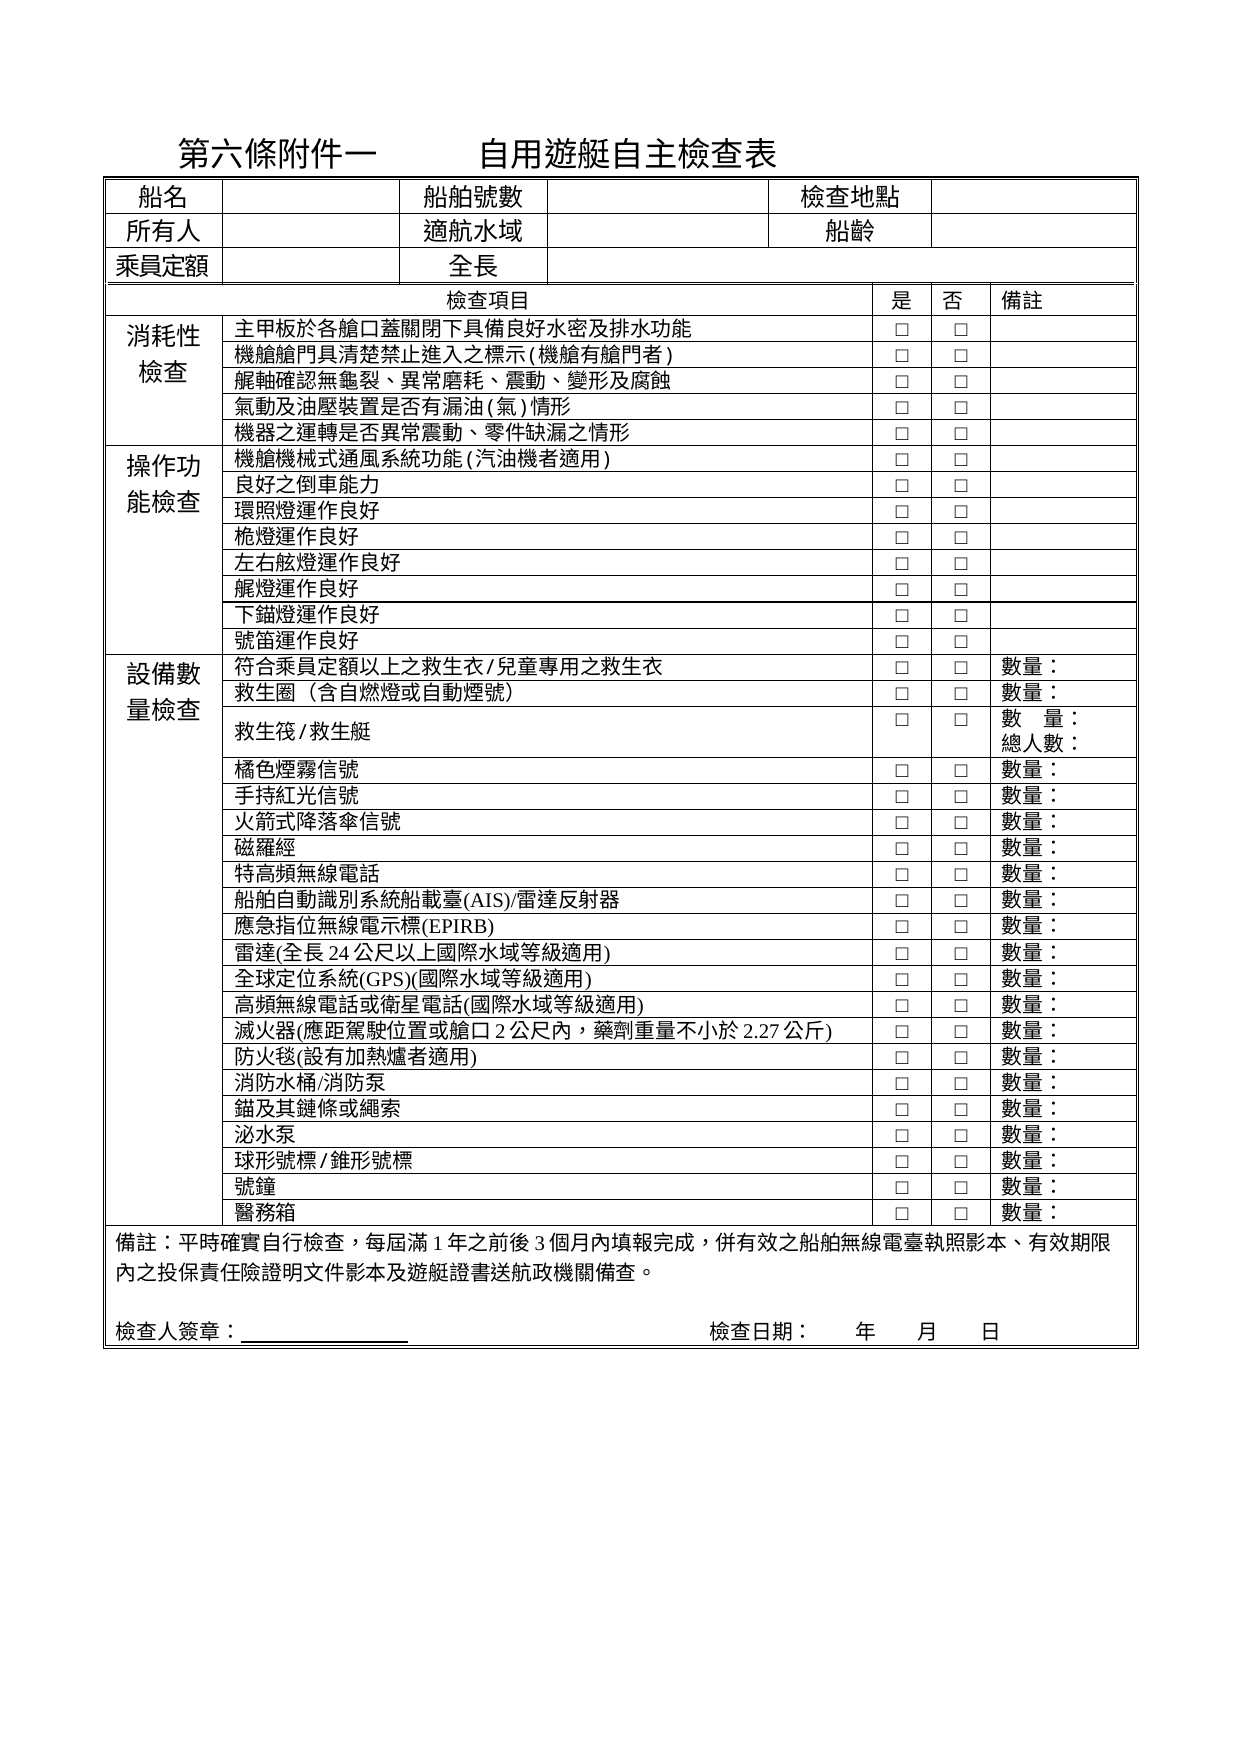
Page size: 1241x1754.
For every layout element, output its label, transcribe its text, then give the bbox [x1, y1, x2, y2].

table_cell □ [873, 810, 931, 835]
table_cell 數量： [991, 888, 1136, 913]
table_cell 是 [873, 285, 931, 315]
table_cell 泌水泵 [223, 1122, 872, 1147]
table_cell 數量： [991, 784, 1136, 809]
table_cell □ [873, 1018, 931, 1043]
table_cell □ [932, 550, 990, 575]
table_cell □ [873, 342, 931, 367]
table_cell □ [873, 758, 931, 783]
table_cell 數量： [991, 681, 1136, 706]
table_cell □ [873, 836, 931, 861]
table_header [932, 180, 1136, 213]
table_cell □ [873, 681, 931, 706]
table_cell □ [932, 1070, 990, 1095]
table_cell 環照燈運作良好 [223, 498, 872, 523]
table_cell □ [873, 1122, 931, 1147]
table_cell [991, 394, 1136, 419]
table_cell □ [932, 862, 990, 887]
table_cell 火箭式降落傘信號 [223, 810, 872, 835]
table_cell □ [873, 992, 931, 1017]
table_cell □ [932, 1096, 990, 1121]
table_cell □ [873, 446, 931, 471]
table_cell □ [873, 498, 931, 523]
table_cell 設備數 量檢查 [106, 655, 222, 1225]
table_cell □ [932, 1044, 990, 1069]
table_cell □ [873, 862, 931, 887]
table_cell [548, 214, 768, 247]
table_cell 艉燈運作良好 [223, 576, 872, 601]
table_cell □ [873, 524, 931, 549]
table_cell □ [873, 1044, 931, 1069]
table_cell □ [873, 394, 931, 419]
table_cell 艉軸確認無龜裂、異常磨耗、震動、變形及腐蝕 [223, 368, 872, 393]
table_cell 全長 [400, 248, 547, 282]
table_cell [223, 248, 399, 282]
table_cell □ [932, 1018, 990, 1043]
table_cell 號笛運作良好 [223, 629, 872, 653]
table_cell □ [873, 1174, 931, 1199]
table_cell [223, 214, 399, 247]
table_cell 機艙機械式通風系統功能(汽油機者適用) [223, 446, 872, 471]
table_cell □ [873, 966, 931, 991]
table_cell □ [873, 576, 931, 601]
table_cell [932, 214, 1136, 247]
table_cell □ [873, 914, 931, 939]
table_cell □ [932, 707, 990, 757]
table_cell 高頻無線電話或衛星電話(國際水域等級適用) [223, 992, 872, 1017]
table_cell □ [873, 420, 931, 445]
table_cell □ [932, 888, 990, 913]
table_cell 數量： [991, 992, 1136, 1017]
table_cell □ [932, 446, 990, 471]
table_cell 球形號標/錐形號標 [223, 1148, 872, 1173]
table_cell □ [873, 1070, 931, 1095]
table_cell [991, 576, 1136, 601]
table_cell □ [932, 992, 990, 1017]
table_cell 主甲板於各艙口蓋關閉下具備良好水密及排水功能 [223, 316, 872, 341]
table_header 船名 [106, 180, 222, 213]
table_cell 下錨燈運作良好 [223, 603, 872, 627]
table_cell □ [873, 550, 931, 575]
table_cell 良好之倒車能力 [223, 472, 872, 497]
table_cell 操作功 能檢查 [106, 446, 222, 653]
table_cell □ [932, 472, 990, 497]
table_cell 數量： [991, 940, 1136, 965]
table_cell 錨及其鏈條或繩索 [223, 1096, 872, 1121]
table_cell □ [932, 810, 990, 835]
table_cell 數量： [991, 1018, 1136, 1043]
table_cell □ [932, 1174, 990, 1199]
table_cell 數量： [991, 862, 1136, 887]
table_cell 救生筏/救生艇 [223, 707, 872, 757]
table_cell □ [932, 681, 990, 706]
table_cell □ [932, 498, 990, 523]
table_cell □ [873, 888, 931, 913]
table_cell 數量： [991, 1096, 1136, 1121]
table_cell □ [873, 368, 931, 393]
table_cell 磁羅經 [223, 836, 872, 861]
table_cell [991, 446, 1136, 471]
table_cell □ [873, 1200, 931, 1225]
table_cell □ [873, 472, 931, 497]
table_cell 全球定位系統(GPS)(國際水域等級適用) [223, 966, 872, 991]
table_header 檢查地點 [769, 180, 931, 213]
table_cell □ [873, 316, 931, 341]
table_cell □ [932, 316, 990, 341]
table_cell 數量： [991, 1148, 1136, 1173]
table_cell □ [932, 629, 990, 653]
table_cell □ [873, 655, 931, 679]
table_cell □ [873, 940, 931, 965]
table_cell 數量： [991, 966, 1136, 991]
table_cell 備註 [991, 282, 1136, 315]
table_cell 數量： [991, 1122, 1136, 1147]
table_cell 乘員定額 [106, 248, 222, 282]
table_cell □ [932, 966, 990, 991]
table_cell 氣動及油壓裝置是否有漏油(氣)情形 [223, 394, 872, 419]
table_cell 防火毯(設有加熱爐者適用) [223, 1044, 872, 1069]
table_cell 適航水域 [400, 214, 547, 247]
table_cell □ [932, 758, 990, 783]
table_cell 滅火器(應距駕駛位置或艙口2公尺內，藥劑重量不小於2.27公斤) [223, 1018, 872, 1043]
table_header 船舶號數 [400, 180, 547, 213]
table_cell □ [932, 524, 990, 549]
table_cell 數量： [991, 758, 1136, 783]
table_cell 數量： [991, 914, 1136, 939]
table_cell □ [873, 1096, 931, 1121]
table_cell [991, 498, 1136, 523]
table_cell □ [932, 836, 990, 861]
table_cell 橘色煙霧信號 [223, 758, 872, 783]
table_cell 船舶自動識別系統船載臺(AIS)/雷達反射器 [223, 888, 872, 913]
table_cell □ [873, 784, 931, 809]
table_cell 所有人 [106, 214, 222, 247]
table_cell [991, 603, 1136, 627]
table_cell 數量： [991, 836, 1136, 861]
table_cell [548, 248, 1136, 282]
table_cell □ [932, 1200, 990, 1225]
table_cell 左右舷燈運作良好 [223, 550, 872, 575]
table_cell [991, 472, 1136, 497]
table_cell [991, 420, 1136, 445]
table_cell 特高頻無線電話 [223, 862, 872, 887]
table_cell 消防水桶/消防泵 [223, 1070, 872, 1095]
table_cell 檢查項目 [106, 282, 872, 315]
table_cell □ [932, 576, 990, 601]
table_cell 否 [932, 285, 990, 315]
table_cell [991, 342, 1136, 367]
table_cell [991, 368, 1136, 393]
table_cell 醫務箱 [223, 1200, 872, 1225]
table_cell □ [932, 655, 990, 679]
table_cell 手持紅光信號 [223, 784, 872, 809]
table_cell □ [932, 914, 990, 939]
table_cell 數 量： 總人數： [991, 707, 1136, 757]
table_cell □ [873, 603, 931, 627]
table_cell □ [873, 707, 931, 757]
table_cell 桅燈運作良好 [223, 524, 872, 549]
table_cell 機艙艙門具清楚禁止進入之標示(機艙有艙門者) [223, 342, 872, 367]
table_cell □ [932, 784, 990, 809]
table_cell 數量： [991, 1070, 1136, 1095]
table_cell 數量： [991, 810, 1136, 835]
table_cell □ [932, 368, 990, 393]
table_cell 數量： [991, 655, 1136, 679]
table_cell [991, 524, 1136, 549]
table_cell 數量： [991, 1044, 1136, 1069]
table_header [548, 180, 768, 213]
table_cell □ [932, 940, 990, 965]
table_cell □ [932, 342, 990, 367]
table_cell 救生圈（含自燃燈或自動煙號） [223, 681, 872, 706]
table_cell [991, 316, 1136, 341]
table_cell □ [932, 603, 990, 627]
table_cell [991, 629, 1136, 653]
table_cell 消耗性 檢查 [106, 316, 222, 445]
table_cell □ [873, 1148, 931, 1173]
table_cell □ [932, 1122, 990, 1147]
table_cell □ [932, 1148, 990, 1173]
table_cell 符合乘員定額以上之救生衣/兒童專用之救生衣 [223, 655, 872, 679]
table_cell □ [932, 394, 990, 419]
table_cell [991, 550, 1136, 575]
text 第六條附件一 自用遊艇自主檢查表 [177, 128, 1092, 176]
table_cell 雷達(全長24公尺以上國際水域等級適用) [223, 940, 872, 965]
table_cell 船齡 [769, 214, 931, 247]
table_cell 數量： [991, 1174, 1136, 1199]
table_cell 號鐘 [223, 1174, 872, 1199]
table_cell □ [932, 420, 990, 445]
table_cell 應急指位無線電示標(EPIRB) [223, 914, 872, 939]
table_cell □ [873, 629, 931, 653]
table_cell 機器之運轉是否異常震動、零件缺漏之情形 [223, 420, 872, 445]
table_cell 備註：平時確實自行檢查，每屆滿1年之前後3個月內填報完成，併有效之船舶無線電臺執照影本、有效期限內之投保責任險證明文件影本及遊艇證書送航政機關備查。 檢查人簽章： 檢查日期： 年 月 日 [106, 1226, 1136, 1345]
table_cell 數量： [991, 1200, 1136, 1225]
table_header [223, 180, 399, 213]
